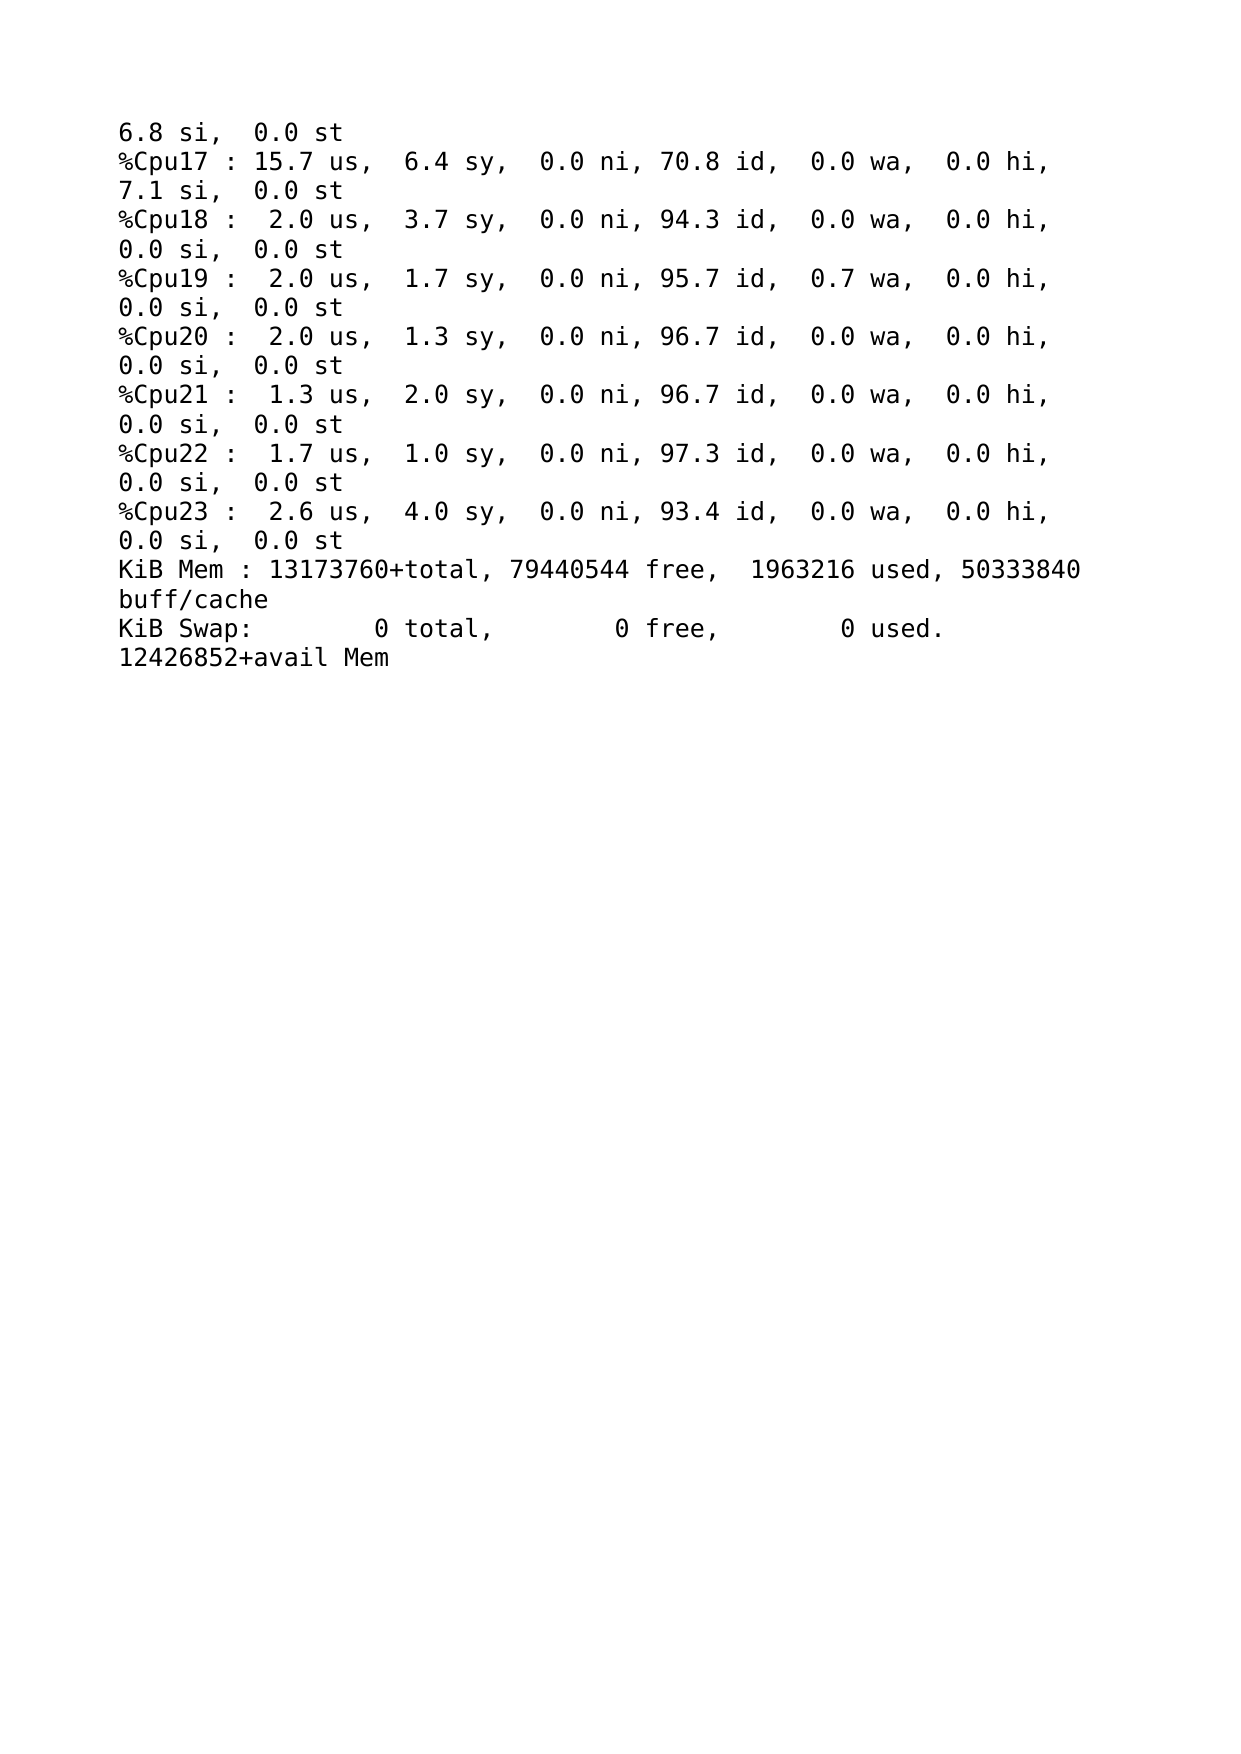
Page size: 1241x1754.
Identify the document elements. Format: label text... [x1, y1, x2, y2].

text 6.8 si, 0.0 st %Cpu17 : 15.7 us, 6.4 sy, 0.0 ni, 70.8 id, 0.0 wa, 0.0 hi, 7.1 si, 0.0 st %Cpu18 : 2.0 us, 3.7 sy, 0.0 ni, 94.3 id, 0.0 wa, 0.0 hi, 0.0 si, 0.0 st %Cpu19 : 2.0 us, 1.7 sy, 0.0 ni, 95.7 id, 0.7 wa, 0.0 hi, 0.0 si, 0.0 st %Cpu20 : 2.0 us, 1.3 sy, 0.0 ni, 96.7 id, 0.0 wa, 0.0 hi, 0.0 si, 0.0 st %Cpu21 : 1.3 us, 2.0 sy, 0.0 ni, 96.7 id, 0.0 wa, 0.0 hi, 0.0 si, 0.0 st %Cpu22 : 1.7 us, 1.0 sy, 0.0 ni, 97.3 id, 0.0 wa, 0.0 hi, 0.0 si, 0.0 st %Cpu23 : 2.6 us, 4.0 sy, 0.0 ni, 93.4 id, 0.0 wa, 0.0 hi, 0.0 si, 0.0 st KiB Mem : 13173760+total, 79440544 free, 1963216 used, 50333840 buff/cache KiB Swap: 0 total, 0 free, 0 used. 12426852+avail Mem [118, 118, 1122, 672]
